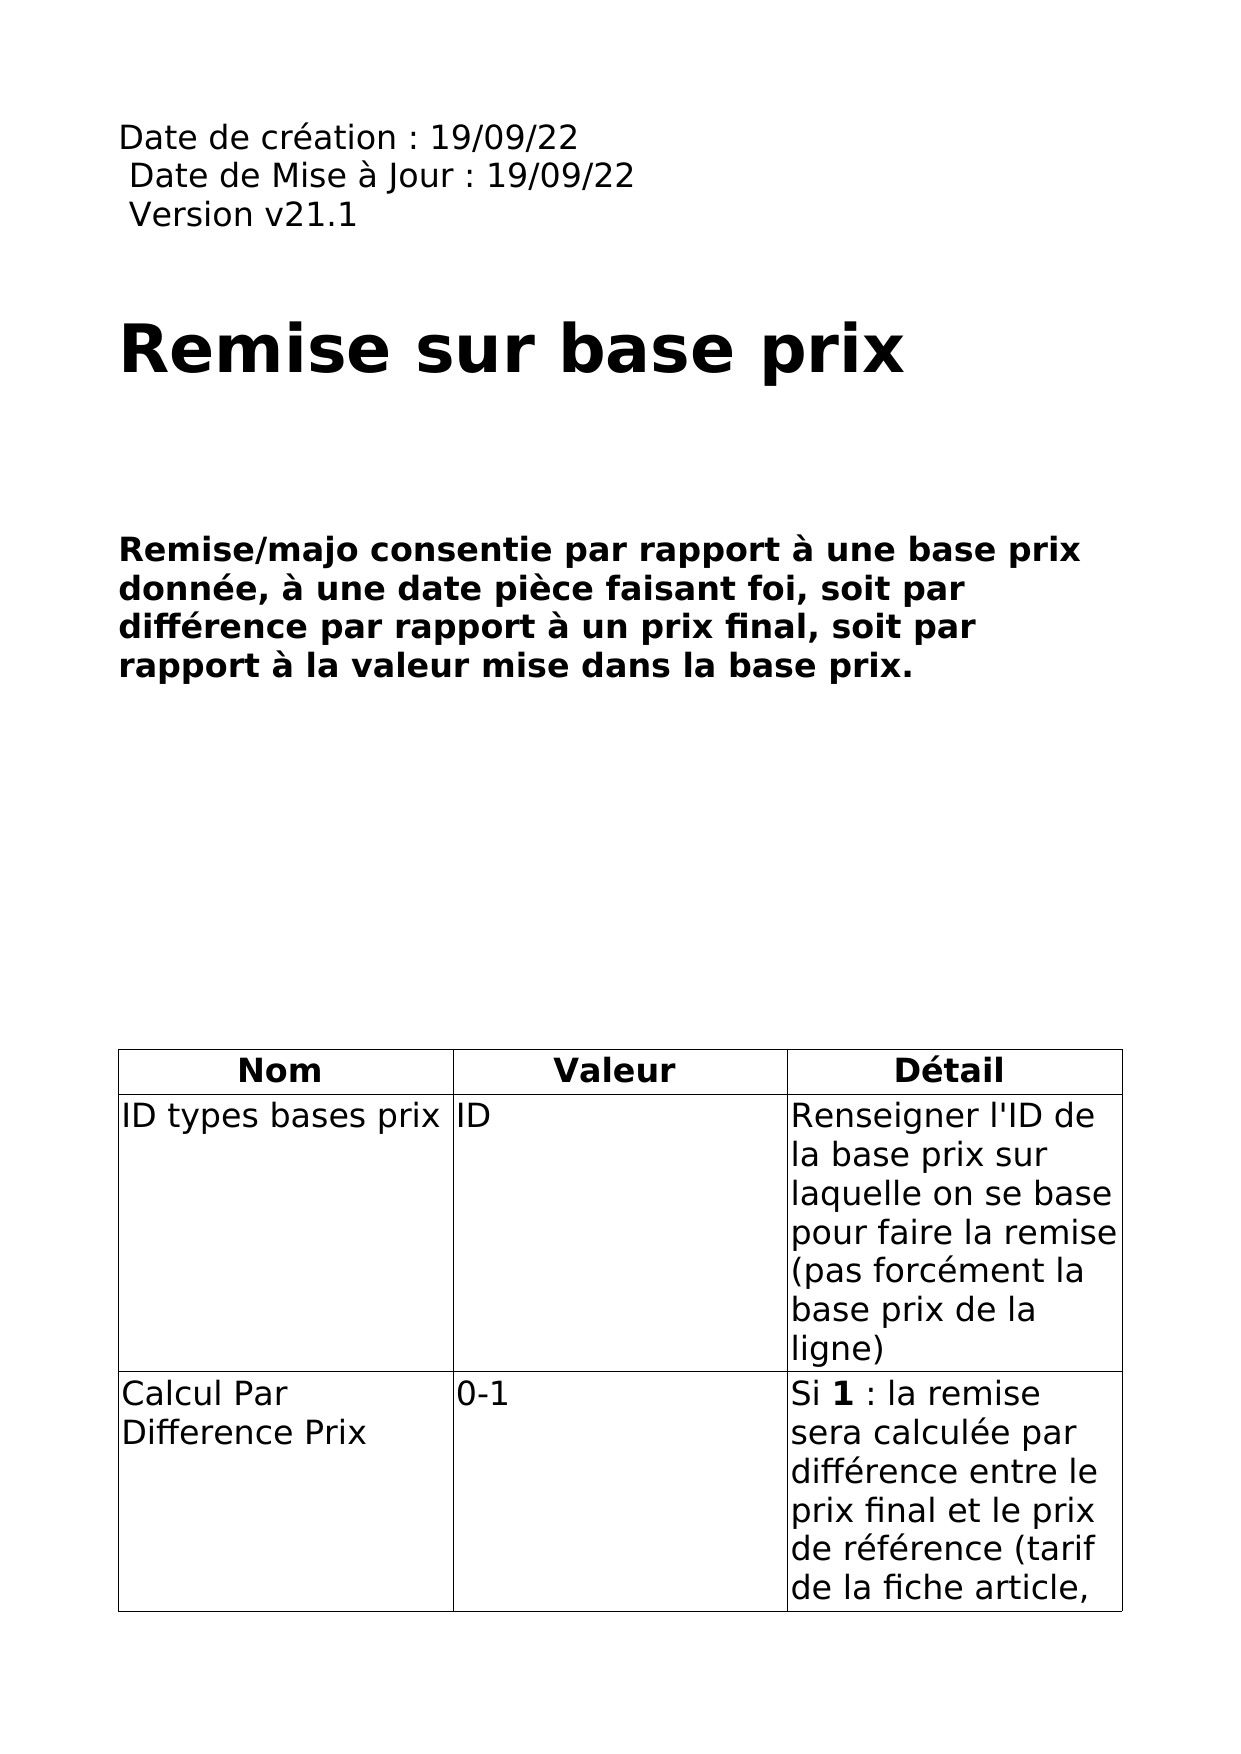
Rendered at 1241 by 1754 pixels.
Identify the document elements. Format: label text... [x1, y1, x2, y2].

table_cell 0-1 [454, 1372, 787, 1611]
table_cell ID [454, 1095, 787, 1371]
table_header Détail [788, 1050, 1122, 1093]
table_cell ID types bases prix [119, 1095, 453, 1371]
table_header Valeur [454, 1050, 787, 1093]
table_cell Si 1 : la remise sera calculée par différence entre le prix final et le prix de référence (tarif de la fiche article, [788, 1372, 1122, 1611]
table_cell Renseigner l'ID de la base prix sur laquelle on se base pour faire la remise (pas forcément la base prix de la ligne) [788, 1095, 1122, 1371]
subtitle Remise sur base prix [118, 311, 1122, 389]
text Date de création : 19/09/22 Date de Mise à Jour : 19/09/22 Version v21.1 [118, 118, 1122, 273]
table_header Nom [119, 1050, 453, 1093]
table_cell Calcul Par Difference Prix [119, 1372, 453, 1611]
text Remise/majo consentie par rapport à une base prix donnée, à une date pièce faisant foi, soit par différence par rapport à un prix final, soit par rapport à la valeur mise dans la base prix. [118, 530, 1122, 763]
